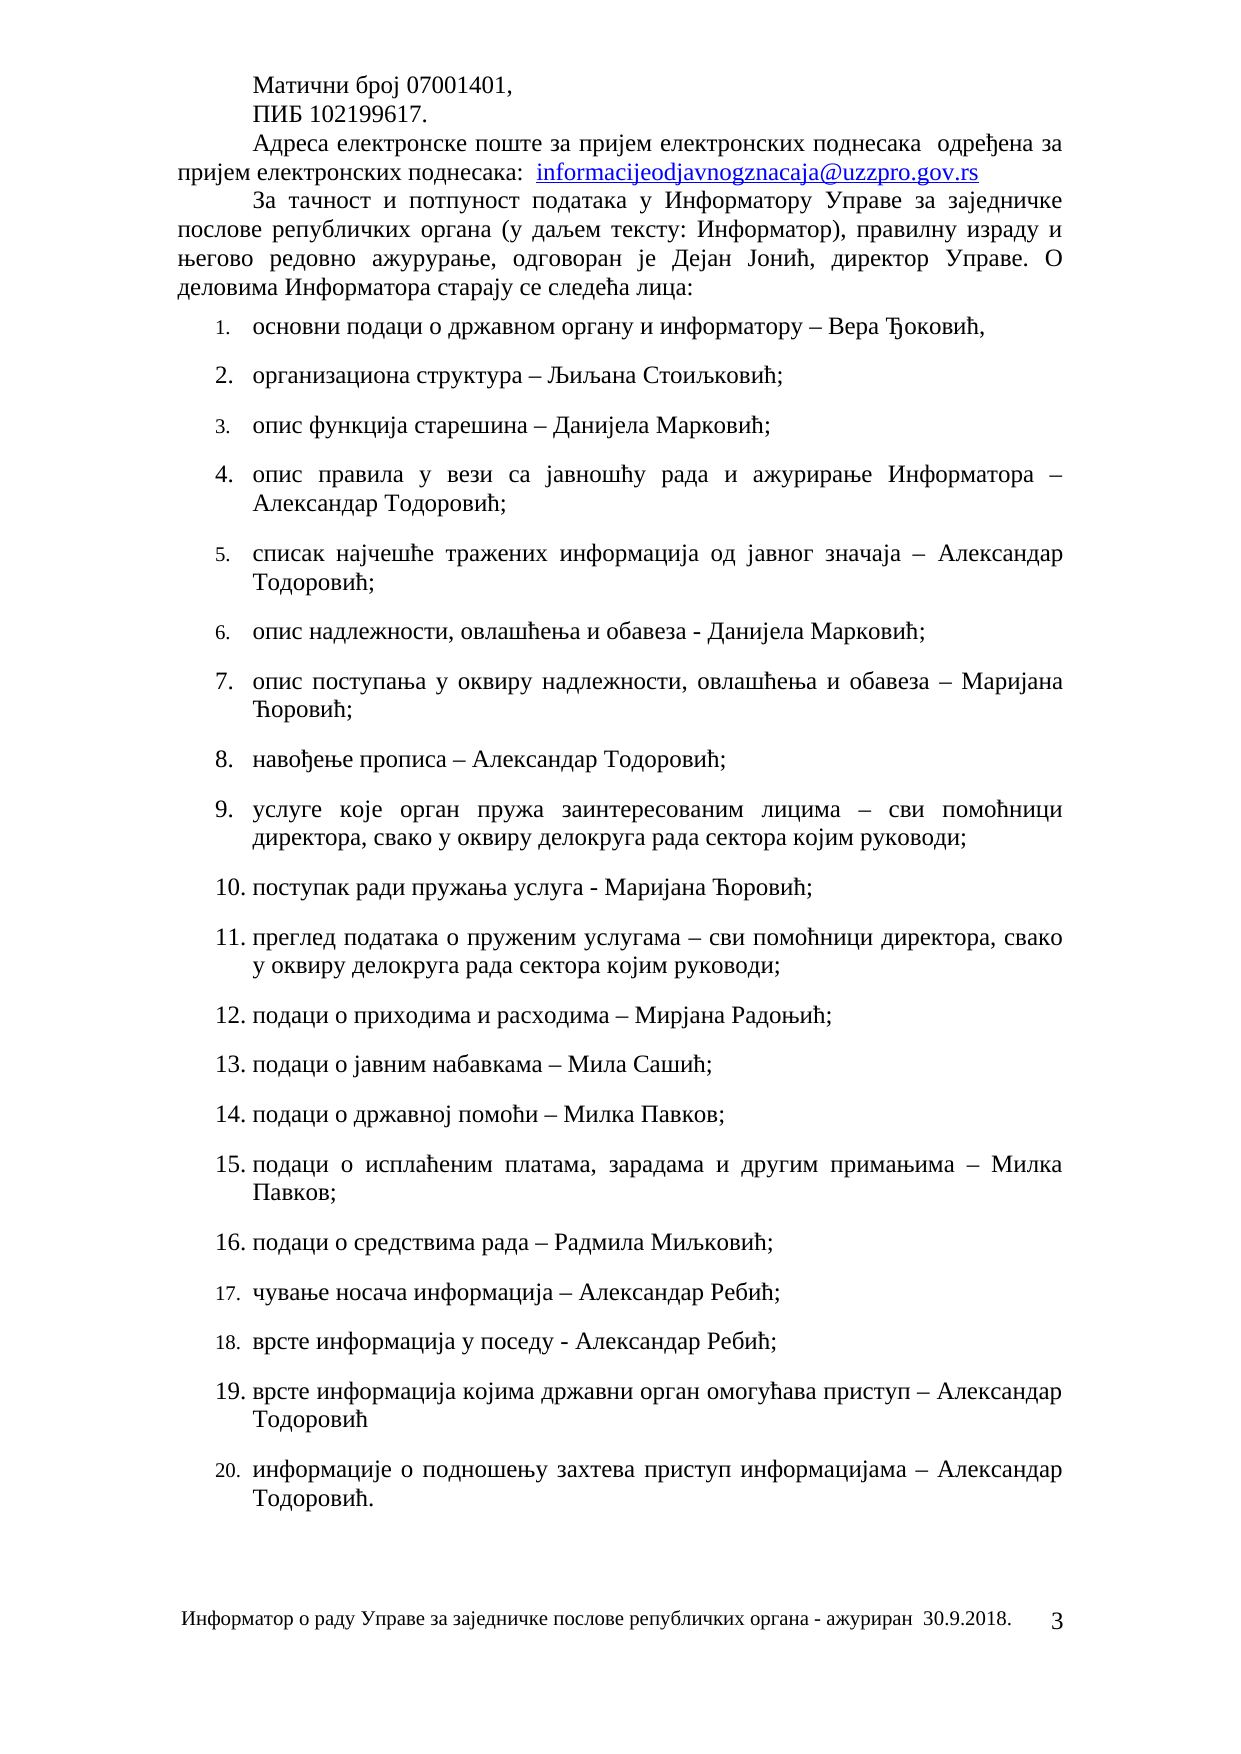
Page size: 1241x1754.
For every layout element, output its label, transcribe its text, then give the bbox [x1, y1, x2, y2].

list подаци о средствима рада – Радмила Миљковић; [215, 1227, 1063, 1256]
text ПИБ 102199617. [252, 99, 1063, 128]
list поступак ради пружања услуга - Маријана Ћоровић; [215, 872, 1063, 901]
list опис поступања у оквиру надлежности, овлашћења и обавеза – Маријана Ћоровић; [215, 666, 1063, 723]
list врсте информација којима државни орган омогућава приступ – Александар Тодоровић [215, 1376, 1063, 1433]
list информације о подношењу захтева приступ информацијама – Александар Тодоровић. [215, 1454, 1063, 1512]
list подаци о јавним набавкама – Мила Сашић; [215, 1049, 1063, 1078]
list навођење прописа – Александар Тодоровић; [215, 744, 1063, 773]
list врсте информација у поседу - Александар Ребић; [215, 1326, 1063, 1355]
list подаци о приходима и расходима – Мирјана Радоњић; [215, 1000, 1063, 1029]
text За тачност и потпуност података у Информатору Управе за заједничке послове републичких органа (у даљем тексту: Информатор), правилну израду и његово редовно ажурурање, одговоран је Дејан Јонић, директор Управе. О деловима Информатора старају се следећа лица: [177, 185, 1063, 300]
list опис функција старешина – Данијела Марковић; [215, 410, 1063, 439]
list услуге које орган пружа заинтересованим лицима – сви помоћници директора, свако у оквиру делокруга рада сектора којим руководи; [215, 794, 1063, 851]
list подаци о исплаћеним платама, зарадама и другим примањима – Милка Павков; [215, 1149, 1063, 1206]
list чување носача информација – Александар Ребић; [215, 1277, 1063, 1305]
text Адреса електронске поште за пријем електронских поднесака одређена за пријем електронских поднесака: informacijeodjavnogznacaja@uzzpro.gov.rs [177, 128, 1063, 185]
list основни подаци о државном органу и информатору – Вера Ђоковић, [215, 311, 1063, 339]
list опис правила у вези са јавношћу рада и ажурирање Информатора – Александар Тодоровић; [215, 459, 1063, 517]
list опис надлежности, овлашћења и обавеза - Данијела Марковић; [215, 616, 1063, 645]
list списак најчешће тражених информација од јавног значаја – Александар Тодоровић; [215, 538, 1063, 595]
text Матични број 07001401, [252, 70, 1063, 99]
list подаци о државној помоћи – Милка Павков; [215, 1099, 1063, 1128]
list преглед података о пруженим услугама – сви помоћници директора, свако у оквиру делокруга рада сектора којим руководи; [215, 922, 1063, 979]
list организациона структура – Љиљана Стоиљковић; [215, 360, 1063, 389]
